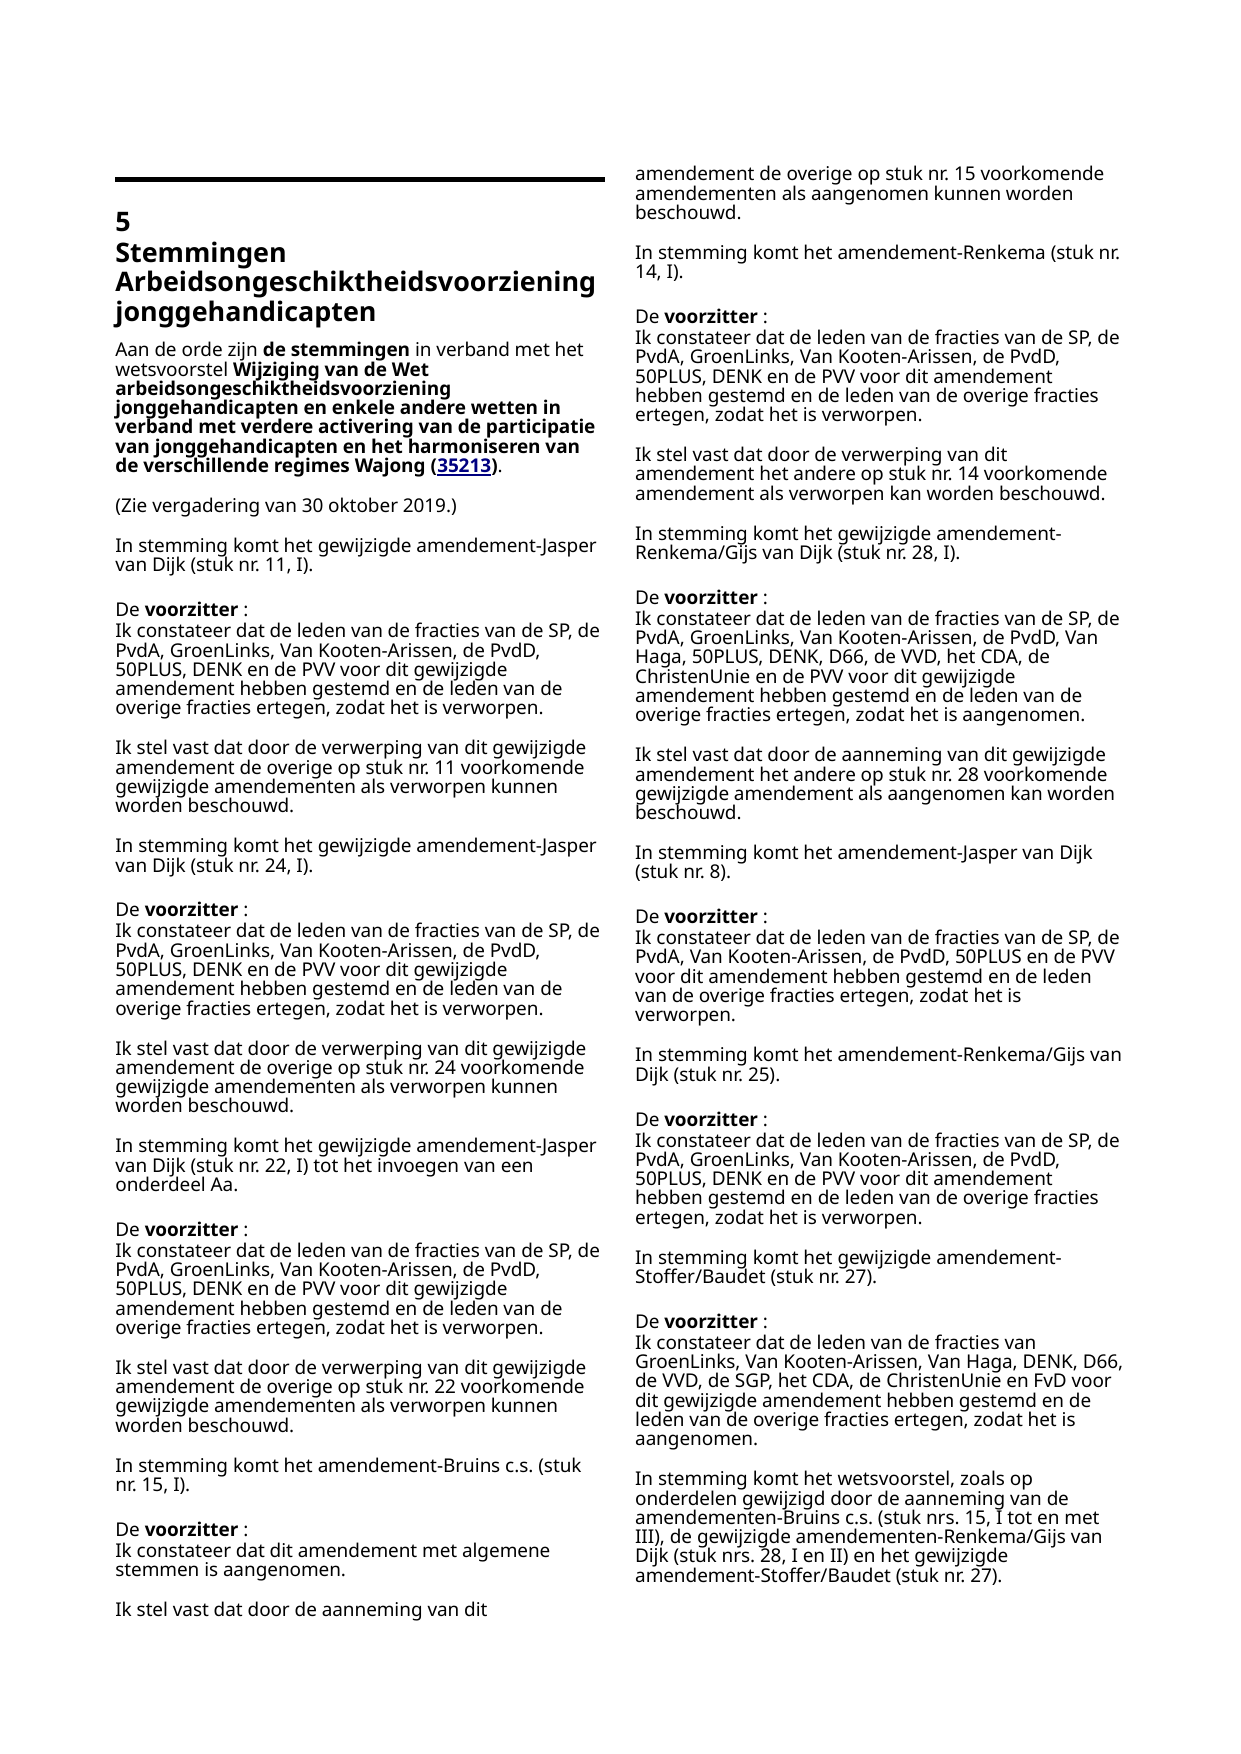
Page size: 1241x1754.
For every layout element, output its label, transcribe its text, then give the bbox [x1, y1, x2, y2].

text Ik constateer dat de leden van de fracties van GroenLinks, Van Kooten-Arissen, Van Haga, DENK, D66, de VVD, de SGP, het CDA, de ChristenUnie en FvD voor dit gewijzigde amendement hebben gestemd en de leden van de overige fracties ertegen, zodat het is aangenomen. [635, 1334, 1125, 1449]
text In stemming komt het amendement-Bruins c.s. (stuk nr. 15, I). [115, 1457, 605, 1495]
text De voorzitter : [115, 597, 605, 622]
text 5 [115, 203, 605, 239]
text Ik stel vast dat door de verwerping van dit gewijzigde amendement de overige op stuk nr. 11 voorkomende gewijzigde amendementen als verworpen kunnen worden beschouwd. [115, 739, 605, 816]
text In stemming komt het amendement-Jasper van Dijk (stuk nr. 8). [635, 844, 1125, 883]
text Ik constateer dat de leden van de fracties van de SP, de PvdA, GroenLinks, Van Kooten-Arissen, de PvdD, 50PLUS, DENK en de PVV voor dit amendement hebben gestemd en de leden van de overige fracties ertegen, zodat het is verworpen. [635, 1132, 1125, 1228]
text De voorzitter : [635, 303, 1125, 329]
text De voorzitter : [115, 897, 605, 922]
text Ik stel vast dat door de verwerping van dit amendement het andere op stuk nr. 14 voorkomende amendement als verworpen kan worden beschouwd. [635, 446, 1125, 504]
text In stemming komt het wetsvoorstel, zoals op onderdelen gewijzigd door de aanneming van de amendementen-Bruins c.s. (stuk nrs. 15, I tot en met III), de gewijzigde amendementen-Renkema/Gijs van Dijk (stuk nrs. 28, I en II) en het gewijzigde amendement-Stoffer/Baudet (stuk nr. 27). [635, 1470, 1125, 1586]
text De voorzitter : [115, 1516, 605, 1542]
text Aan de orde zijn de stemmingen in verband met het wetsvoorstel Wijziging van de Wet arbeidsongeschiktheidsvoorziening jonggehandicapten en enkele andere wetten in verband met verdere activering van de participatie van jonggehandicapten en het harmoniseren van de verschillende regimes Wajong (35213). [115, 341, 605, 476]
text Ik constateer dat de leden van de fracties van de SP, de PvdA, GroenLinks, Van Kooten-Arissen, de PvdD, 50PLUS, DENK en de PVV voor dit gewijzigde amendement hebben gestemd en de leden van de overige fracties ertegen, zodat het is verworpen. [115, 922, 605, 1019]
text De voorzitter : [635, 903, 1125, 929]
text Ik constateer dat de leden van de fracties van de SP, de PvdA, GroenLinks, Van Kooten-Arissen, de PvdD, 50PLUS, DENK en de PVV voor dit amendement hebben gestemd en de leden van de overige fracties ertegen, zodat het is verworpen. [635, 329, 1125, 425]
text In stemming komt het gewijzigde amendement-Jasper van Dijk (stuk nr. 11, I). [115, 537, 605, 576]
text In stemming komt het gewijzigde amendement-Stoffer/Baudet (stuk nr. 27). [635, 1249, 1125, 1287]
text Stemmingen Arbeidsongeschiktheidsvoorziening jonggehandicapten [115, 239, 605, 341]
text Ik constateer dat de leden van de fracties van de SP, de PvdA, GroenLinks, Van Kooten-Arissen, de PvdD, Van Haga, 50PLUS, DENK, D66, de VVD, het CDA, de ChristenUnie en de PVV voor dit gewijzigde amendement hebben gestemd en de leden van de overige fracties ertegen, zodat het is aangenomen. [635, 610, 1125, 726]
text In stemming komt het gewijzigde amendement-Jasper van Dijk (stuk nr. 22, I) tot het invoegen van een onderdeel Aa. [115, 1137, 605, 1195]
text Ik stel vast dat door de verwerping van dit gewijzigde amendement de overige op stuk nr. 24 voorkomende gewijzigde amendementen als verworpen kunnen worden beschouwd. [115, 1039, 605, 1117]
text In stemming komt het gewijzigde amendement-Jasper van Dijk (stuk nr. 24, I). [115, 837, 605, 876]
text (Zie vergadering van 30 oktober 2019.) [115, 497, 605, 516]
text Ik stel vast dat door de aanneming van dit [115, 1601, 605, 1620]
text Ik constateer dat de leden van de fracties van de SP, de PvdA, GroenLinks, Van Kooten-Arissen, de PvdD, 50PLUS, DENK en de PVV voor dit gewijzigde amendement hebben gestemd en de leden van de overige fracties ertegen, zodat het is verworpen. [115, 1242, 605, 1338]
text In stemming komt het gewijzigde amendement-Renkema/Gijs van Dijk (stuk nr. 28, I). [635, 525, 1125, 563]
text In stemming komt het amendement-Renkema/Gijs van Dijk (stuk nr. 25). [635, 1046, 1125, 1085]
text Ik stel vast dat door de aanneming van dit gewijzigde amendement het andere op stuk nr. 28 voorkomende gewijzigde amendement als aangenomen kan worden beschouwd. [635, 746, 1125, 823]
text Ik constateer dat de leden van de fracties van de SP, de PvdA, Van Kooten-Arissen, de PvdD, 50PLUS en de PVV voor dit amendement hebben gestemd en de leden van de overige fracties ertegen, zodat het is verworpen. [635, 929, 1125, 1026]
text De voorzitter : [635, 1308, 1125, 1334]
text De voorzitter : [115, 1216, 605, 1242]
text Ik stel vast dat door de verwerping van dit gewijzigde amendement de overige op stuk nr. 22 voorkomende gewijzigde amendementen als verworpen kunnen worden beschouwd. [115, 1359, 605, 1436]
text In stemming komt het amendement-Renkema (stuk nr. 14, I). [635, 244, 1125, 282]
text De voorzitter : [635, 1106, 1125, 1132]
text Ik constateer dat de leden van de fracties van de SP, de PvdA, GroenLinks, Van Kooten-Arissen, de PvdD, 50PLUS, DENK en de PVV voor dit gewijzigde amendement hebben gestemd en de leden van de overige fracties ertegen, zodat het is verworpen. [115, 622, 605, 719]
text Ik constateer dat dit amendement met algemene stemmen is aangenomen. [115, 1542, 605, 1580]
text amendement de overige op stuk nr. 15 voorkomende amendementen als aangenomen kunnen worden beschouwd. [635, 165, 1125, 223]
text De voorzitter : [635, 584, 1125, 610]
